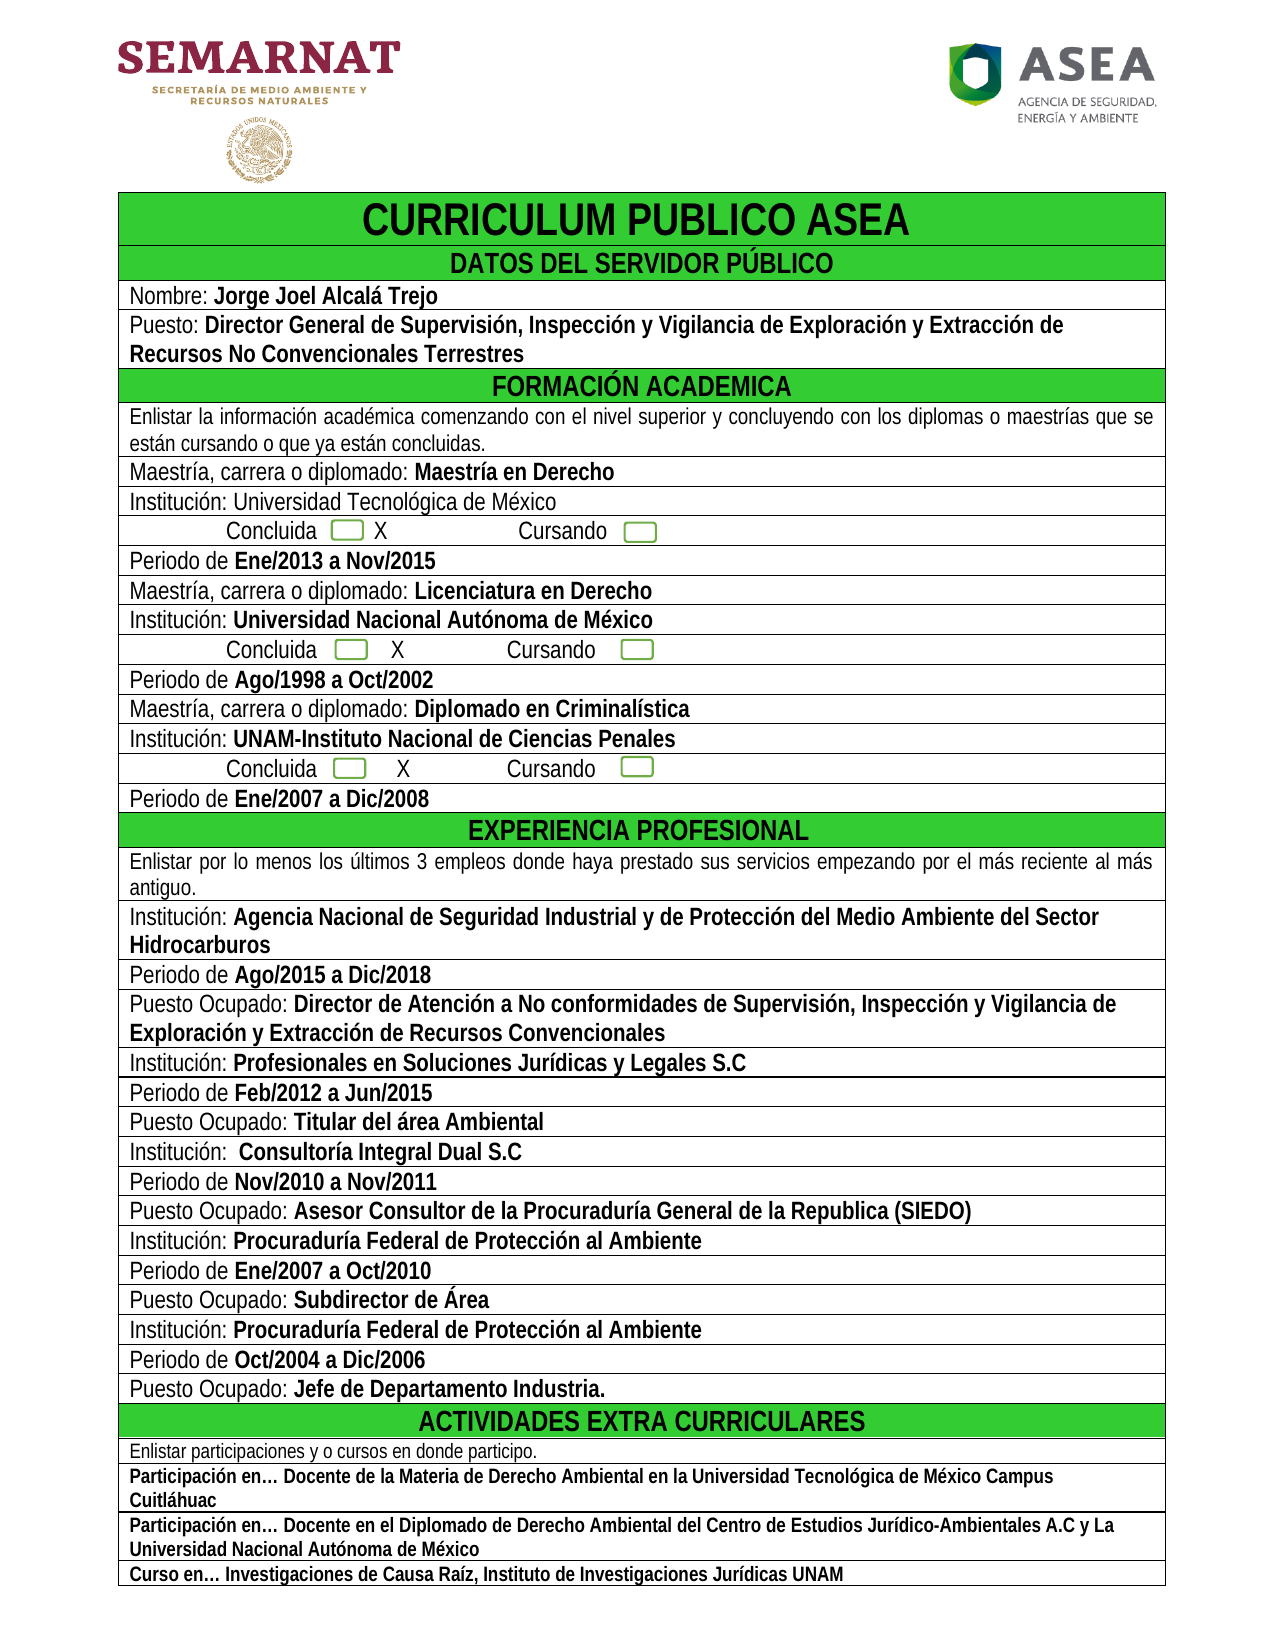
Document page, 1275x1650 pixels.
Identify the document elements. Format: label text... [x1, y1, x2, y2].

table_cell Curso en… Investigaciones de Causa Raíz, Instituto de Investigaciones Jurídicas UNAM [119, 1561, 1165, 1585]
table_cell Periodo de Oct/2004 a Dic/2006 [119, 1345, 1165, 1373]
table_cell Institución: Universidad Nacional Autónoma de México [119, 605, 1165, 634]
table_cell Periodo de Ago/1998 a Oct/2002 [119, 665, 1165, 693]
table_cell Maestría, carrera o diplomado: Diplomado en Criminalística [119, 695, 1165, 723]
table_cell Institución: Profesionales en Soluciones Jurídicas y Legales S.C [119, 1048, 1165, 1076]
table_cell Concluida X Cursando [119, 635, 1165, 664]
table_cell Maestría, carrera o diplomado: Maestría en Derecho [119, 457, 1165, 486]
table_cell Institución: Procuraduría Federal de Protección al Ambiente [119, 1315, 1165, 1344]
table_cell Maestría, carrera o diplomado: Licenciatura en Derecho [119, 576, 1165, 604]
table_cell Nombre: Jorge Joel Alcalá Trejo [119, 281, 1165, 309]
table_cell Puesto Ocupado: Jefe de Departamento Industria. [119, 1374, 1165, 1403]
table_header CURRICULUM PUBLICO ASEA [119, 193, 1165, 245]
table_cell Puesto Ocupado: Titular del área Ambiental [119, 1107, 1165, 1136]
table_cell Enlistar la información académica comenzando con el nivel superior y concluyendo con los diplomas o maestrías que se están cursando o que ya están concluidas. [119, 403, 1165, 456]
table_cell Concluida X Cursando [119, 754, 1165, 782]
table_cell Institución: Procuraduría Federal de Protección al Ambiente [119, 1226, 1165, 1254]
table_cell Periodo de Ene/2013 a Nov/2015 [119, 546, 1165, 575]
table_cell Puesto: Director General de Supervisión, Inspección y Vigilancia de Exploración y Extracción de Recursos No Convencionales Terrestres [119, 310, 1165, 368]
table_cell Periodo de Ene/2007 a Dic/2008 [119, 784, 1165, 812]
table_cell Periodo de Feb/2012 a Jun/2015 [119, 1078, 1165, 1106]
table_cell Puesto Ocupado: Asesor Consultor de la Procuraduría General de la Republica (SIEDO) [119, 1196, 1165, 1225]
table_cell FORMACIÓN ACADEMICA [119, 369, 1165, 402]
table_cell Puesto Ocupado: Director de Atención a No conformidades de Supervisión, Inspección y Vigilancia de Exploración y Extracción de Recursos Convencionales [119, 990, 1165, 1047]
table_cell Institución: UNAM-Instituto Nacional de Ciencias Penales [119, 724, 1165, 753]
table_cell Institución: Consultoría Integral Dual S.C [119, 1137, 1165, 1166]
table_cell ACTIVIDADES EXTRA CURRICULARES [119, 1404, 1165, 1437]
table_cell Puesto Ocupado: Subdirector de Área [119, 1285, 1165, 1314]
table_cell Enlistar por lo menos los últimos 3 empleos donde haya prestado sus servicios empezando por el más reciente al más antiguo. [119, 848, 1165, 900]
table_cell Periodo de Ene/2007 a Oct/2010 [119, 1256, 1165, 1284]
table_cell Institución: Agencia Nacional de Seguridad Industrial y de Protección del Medio Ambiente del Sector Hidrocarburos [119, 901, 1165, 959]
table_cell Periodo de Ago/2015 a Dic/2018 [119, 960, 1165, 988]
table_cell DATOS DEL SERVIDOR PÚBLICO [119, 246, 1165, 280]
table_cell Participación en… Docente de la Materia de Derecho Ambiental en la Universidad Tecnológica de México Campus Cuitláhuac [119, 1464, 1165, 1511]
table_cell Institución: Universidad Tecnológica de México [119, 487, 1165, 515]
table_cell Participación en… Docente en el Diplomado de Derecho Ambiental del Centro de Estudios Jurídico-Ambientales A.C y La Universidad Nacional Autónoma de México [119, 1513, 1165, 1560]
table_cell Enlistar participaciones y o cursos en donde participo. [119, 1439, 1165, 1462]
table_cell Concluida X Cursando [119, 516, 1165, 545]
table_cell Periodo de Nov/2010 a Nov/2011 [119, 1167, 1165, 1195]
table_cell EXPERIENCIA PROFESIONAL [119, 813, 1165, 847]
